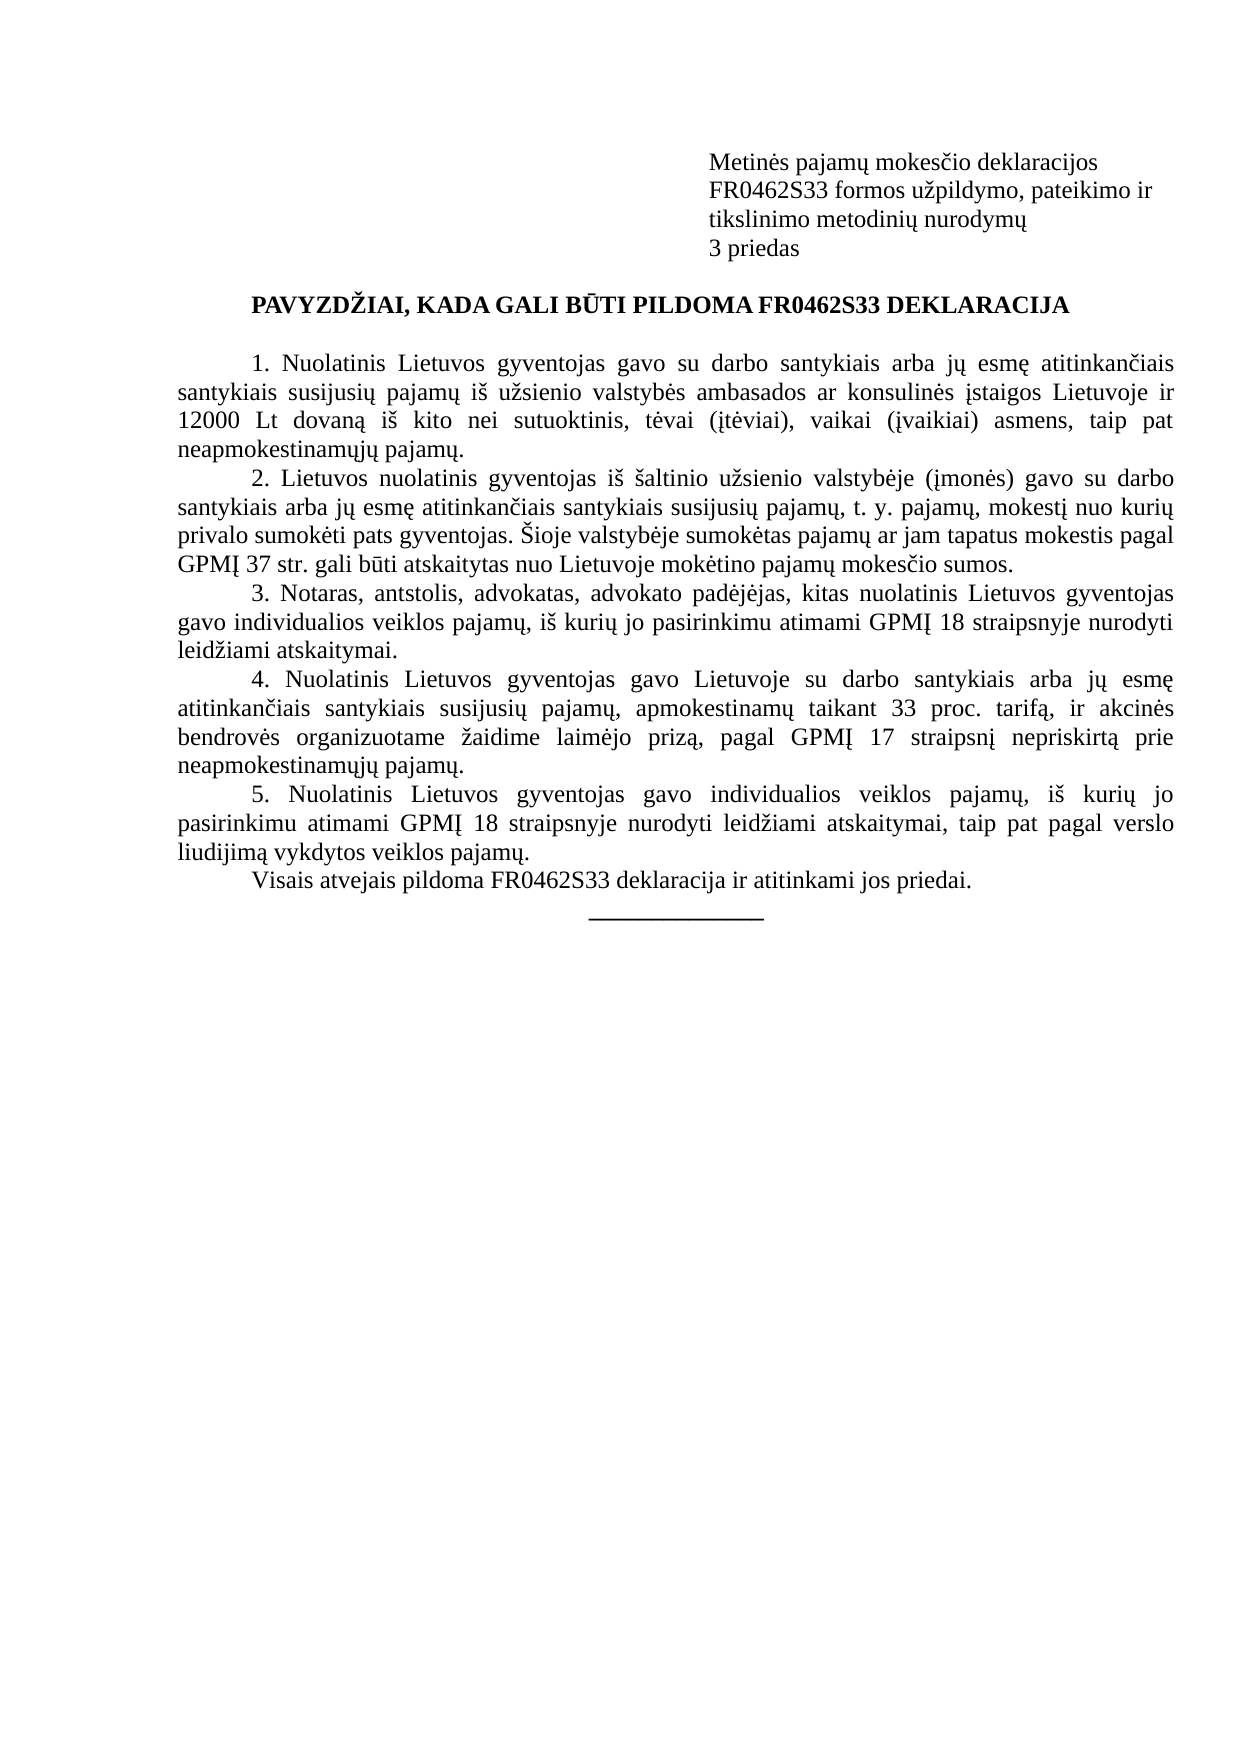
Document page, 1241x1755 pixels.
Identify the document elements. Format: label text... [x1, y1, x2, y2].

text 3. Notaras, antstolis, advokatas, advokato padėjėjas, kitas nuolatinis Lietuvos gyventojas gavo individualios veiklos pajamų, iš kurių jo pasirinkimu atimami GPMĮ 18 straipsnyje nurodyti leidžiami atskaitymai. [177, 578, 1175, 664]
text 2. Lietuvos nuolatinis gyventojas iš šaltinio užsienio valstybėje (įmonės) gavo su darbo santykiais arba jų esmę atitinkančiais santykiais susijusių pajamų, t. y. pajamų, mokestį nuo kurių privalo sumokėti pats gyventojas. Šioje valstybėje sumokėtas pajamų ar jam tapatus mokestis pagal GPMĮ 37 str. gali būti atskaitytas nuo Lietuvoje mokėtino pajamų mokesčio sumos. [177, 463, 1175, 578]
text tikslinimo metodinių nurodymų [177, 204, 1175, 233]
text ______________ [177, 894, 1175, 923]
text 5. Nuolatinis Lietuvos gyventojas gavo individualios veiklos pajamų, iš kurių jo pasirinkimu atimami GPMĮ 18 straipsnyje nurodyti leidžiami atskaitymai, taip pat pagal verslo liudijimą vykdytos veiklos pajamų. [177, 779, 1175, 866]
text 3 priedas [177, 233, 1175, 262]
text PAVYZDŽIAI, KADA GALI BŪTI PILDOMA FR0462S33 DEKLARACIJA [177, 291, 1175, 319]
text 4. Nuolatinis Lietuvos gyventojas gavo Lietuvoje su darbo santykiais arba jų esmę atitinkančiais santykiais susijusių pajamų, apmokestinamų taikant 33 proc. tarifą, ir akcinės bendrovės organizuotame žaidime laimėjo prizą, pagal GPMĮ 17 straipsnį nepriskirtą prie neapmokestinamųjų pajamų. [177, 664, 1175, 779]
text Visais atvejais pildoma FR0462S33 deklaracija ir atitinkami jos priedai. [177, 866, 1175, 894]
text FR0462S33 formos užpildymo, pateikimo ir [177, 176, 1175, 204]
text Metinės pajamų mokesčio deklaracijos [177, 147, 1175, 176]
text 1. Nuolatinis Lietuvos gyventojas gavo su darbo santykiais arba jų esmę atitinkančiais santykiais susijusių pajamų iš užsienio valstybės ambasados ar konsulinės įstaigos Lietuvoje ir 12000 Lt dovaną iš kito nei sutuoktinis, tėvai (įtėviai), vaikai (įvaikiai) asmens, taip pat neapmokestinamųjų pajamų. [177, 348, 1175, 463]
